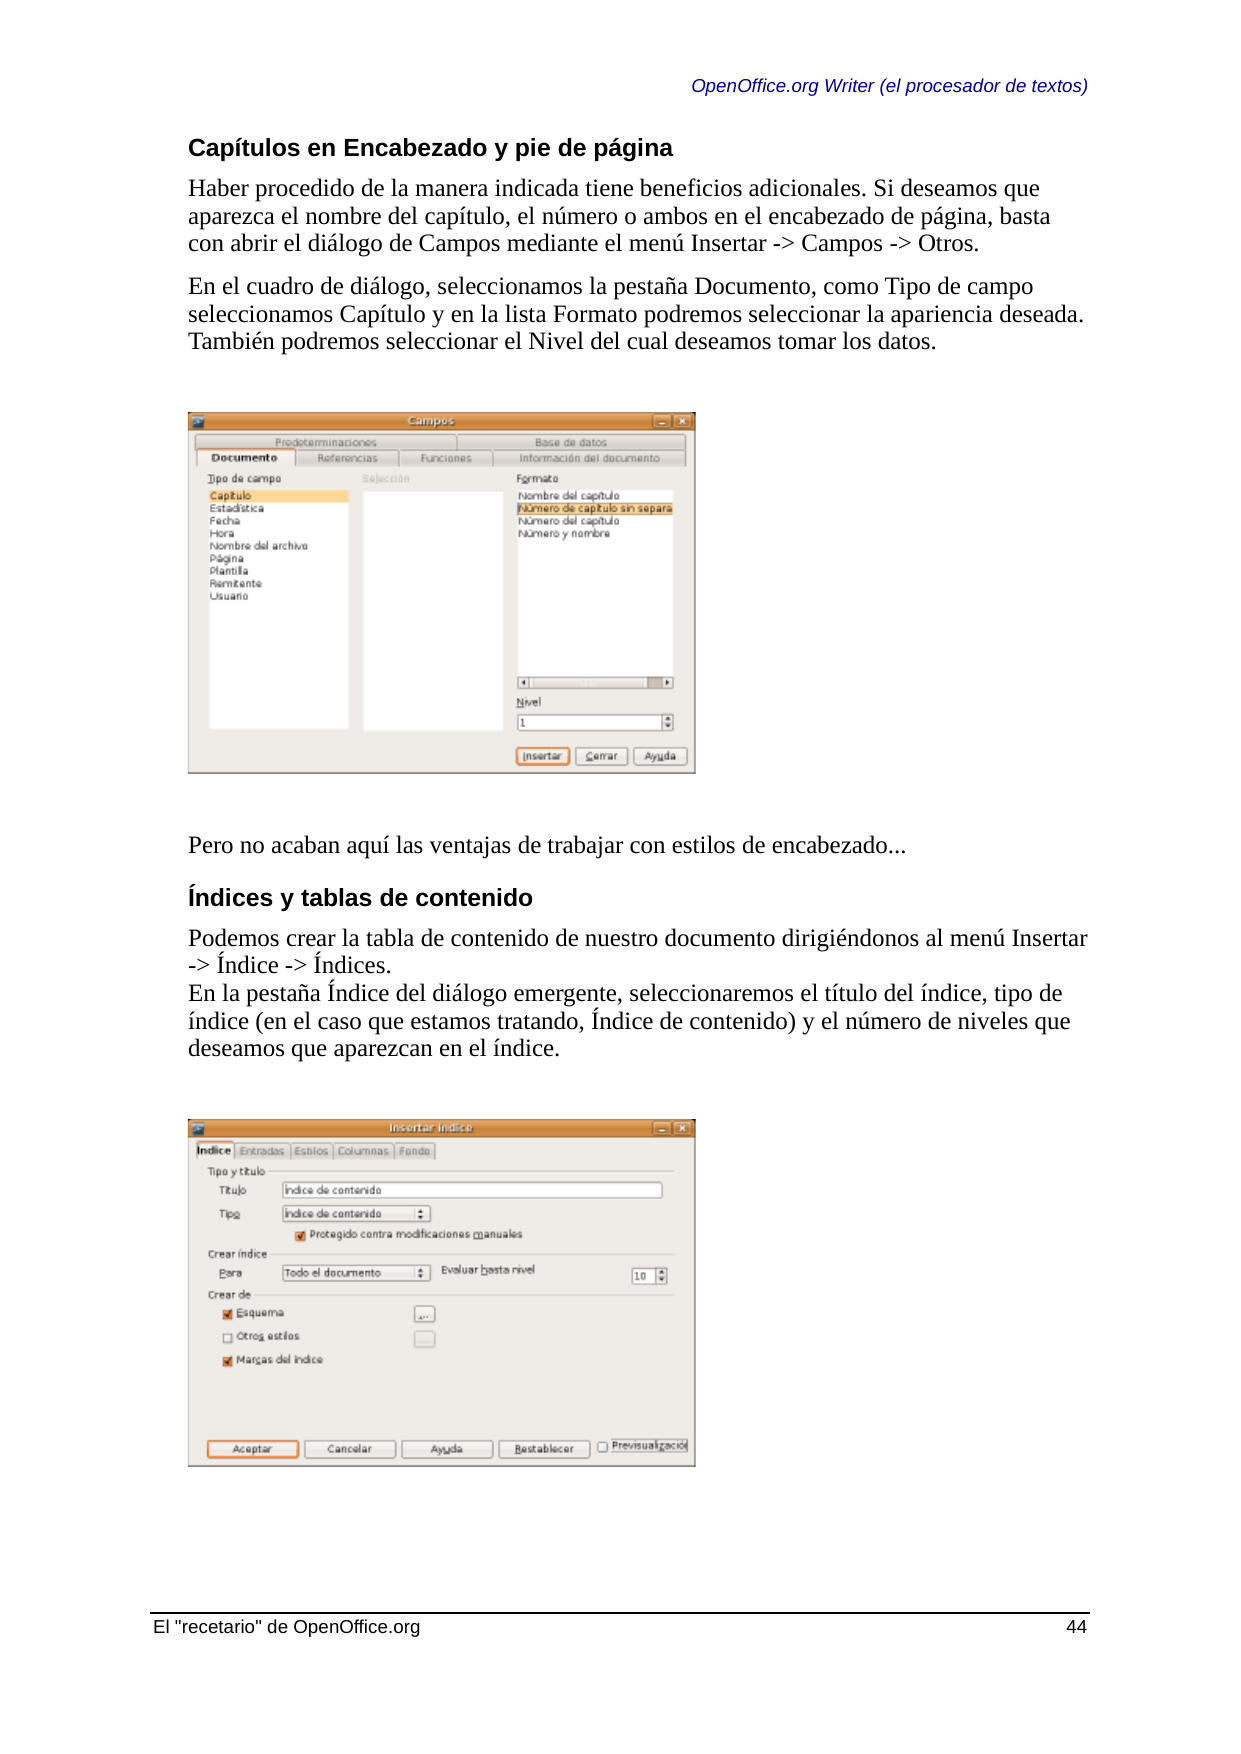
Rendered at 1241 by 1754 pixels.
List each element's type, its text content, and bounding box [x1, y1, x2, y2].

text Podemos crear la tabla de contenido de nuestro documento dirigiéndonos al menú Insertar -> Índice -> Índices. En la pestaña Índice del diálogo emergente, seleccionaremos el título del índice, tipo de índice (en el caso que estamos tratando, Índice de contenido) y el número de niveles que deseamos que aparezcan en el índice. [188, 924, 1090, 1062]
picture [187, 412, 696, 774]
subtitle Capítulos en Encabezado y pie de página [188, 134, 1090, 162]
text Pero no acaban aquí las ventajas de trabajar con estilos de encabezado... [188, 831, 1090, 858]
text Haber procedido de la manera indicada tiene beneficios adicionales. Si deseamos que aparezca el nombre del capítulo, el número o ambos en el encabezado de página, basta con abrir el diálogo de Campos mediante el menú Insertar -> Campos -> Otros. [188, 174, 1090, 257]
subtitle Índices y tablas de contenido [188, 883, 1090, 911]
picture [187, 1119, 696, 1467]
text En el cuadro de diálogo, seleccionamos la pestaña Documento, como Tipo de campo seleccionamos Capítulo y en la lista Formato podremos seleccionar la apariencia deseada. También podremos seleccionar el Nivel del cual deseamos tomar los datos. [188, 272, 1090, 355]
